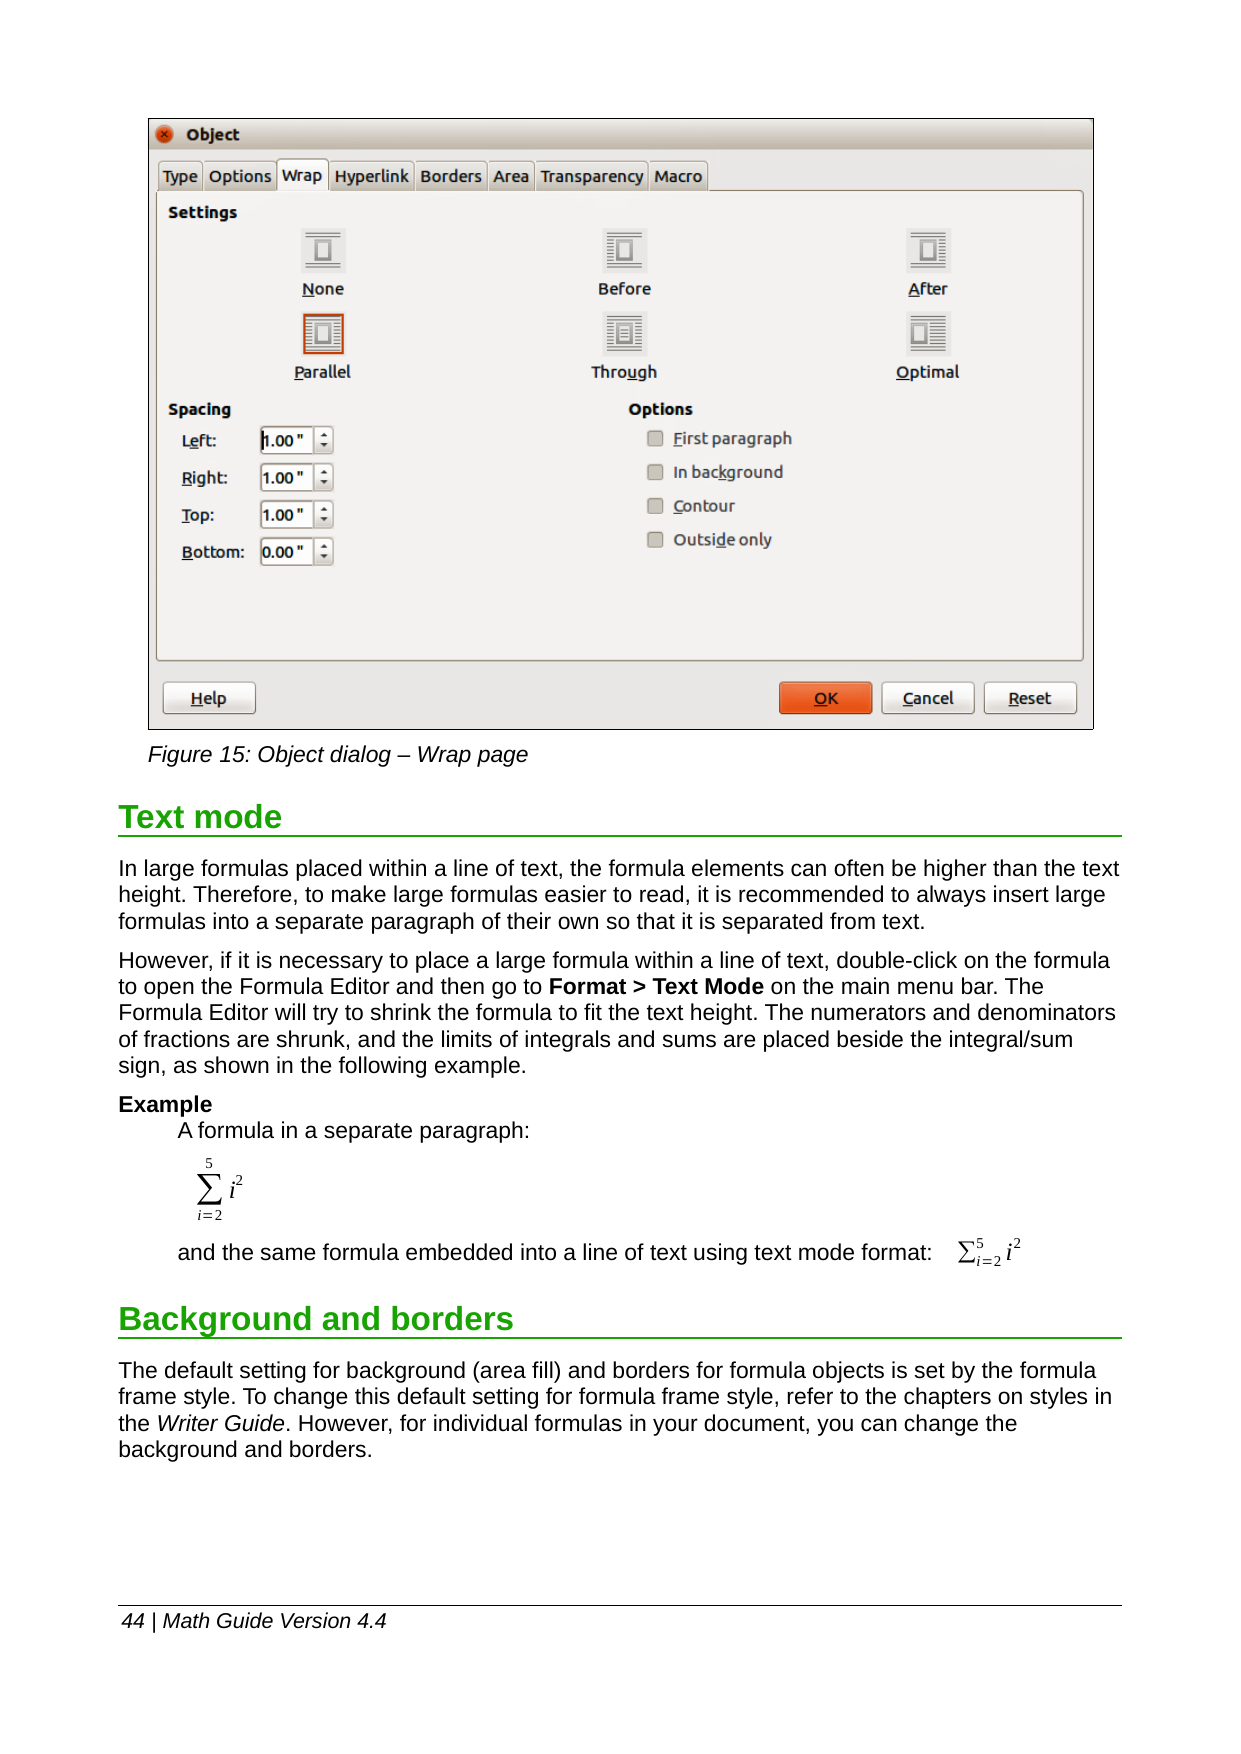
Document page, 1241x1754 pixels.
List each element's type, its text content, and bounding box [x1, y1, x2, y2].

text In large formulas placed within a line of text, the formula elements can often be higher than the text height. Therefore, to make large formulas easier to read, it is recommended to always insert large formulas into a separate paragraph of their own so that it is separated from text. [118, 855, 1122, 934]
text A formula in a separate paragraph: [177, 1117, 1122, 1144]
text However, if it is necessary to place a large formula within a line of text, double-click on the formula to open the Formula Editor and then go to Format > Text Mode on the main menu bar. The Formula Editor will try to shrink the formula to fit the text height. The numerators and denominators of fractions are shrunk, and the limits of integrals and sums are placed beside the integral/sum sign, as shown in the following example. [118, 947, 1122, 1078]
text and the same formula embedded into a line of text using text mode format: [177, 1236, 1122, 1269]
text Figure 15: Object dialog – Wrap page [148, 741, 1093, 767]
text The default setting for background (area fill) and borders for formula objects is set by the formula frame style. To change this default setting for formula frame style, refer to the chapters on styles in the Writer Guide. However, for individual formulas in your document, you can change the background and borders. [118, 1357, 1122, 1462]
picture [149, 119, 1093, 729]
subtitle Text mode [118, 797, 1122, 835]
text Example [118, 1091, 1122, 1117]
subtitle Background and borders [118, 1298, 1122, 1337]
